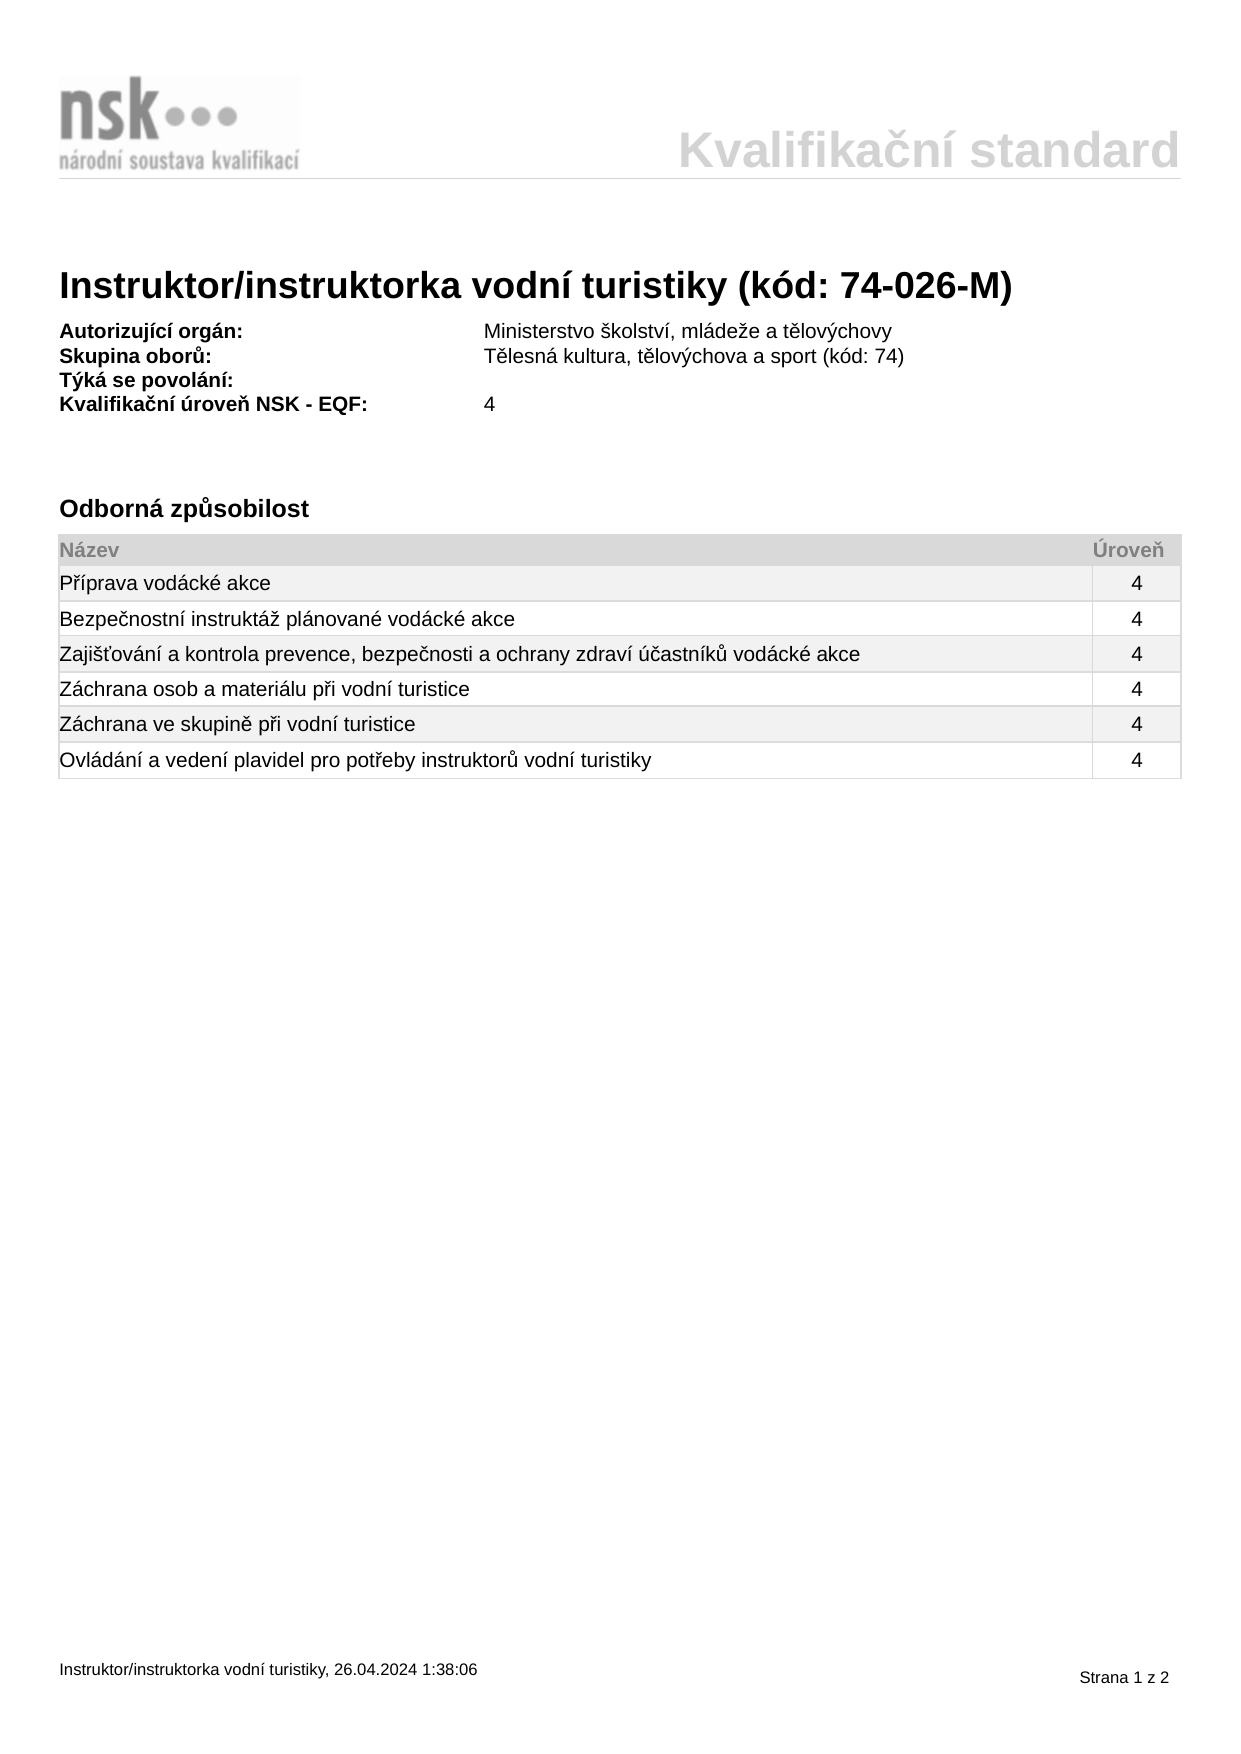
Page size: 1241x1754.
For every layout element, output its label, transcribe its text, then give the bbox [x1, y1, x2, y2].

table_cell [1093, 1078, 1169, 1368]
table_cell [862, 418, 1093, 488]
table_cell [1093, 368, 1169, 392]
table_cell [620, 523, 626, 534]
table_cell [620, 1078, 626, 1368]
table_cell [1093, 196, 1169, 224]
table_cell [1093, 1369, 1169, 1659]
table_cell [626, 368, 862, 392]
table_cell [484, 196, 620, 224]
table_cell [1093, 779, 1169, 1077]
table_cell [626, 1369, 862, 1659]
table_cell [484, 172, 620, 178]
table_cell [1169, 523, 1181, 534]
table_cell Záchrana osob a materiálu při vodní turistice [60, 673, 1092, 705]
table_cell [626, 523, 862, 534]
table_cell [620, 779, 626, 1077]
table_cell [862, 1369, 1093, 1659]
table_cell [1169, 1078, 1181, 1368]
table_cell [484, 779, 620, 1077]
table_cell 4 [1093, 566, 1180, 600]
table_cell [484, 1369, 620, 1659]
table_cell [626, 779, 862, 1077]
table_cell [484, 307, 620, 319]
table_cell [484, 418, 620, 488]
picture [58, 59, 621, 172]
table_cell [862, 196, 1093, 224]
table_cell [862, 1078, 1093, 1368]
table_cell Týká se povolání: [59, 368, 483, 392]
table_cell Autorizující orgán: [59, 319, 483, 343]
table_cell 4 [1093, 673, 1180, 705]
table_cell Kvalifikační úroveň NSK - EQF: [59, 392, 483, 416]
table_cell [484, 1078, 620, 1368]
table_cell [620, 418, 626, 488]
table_cell [862, 523, 1093, 534]
table_cell [484, 523, 620, 534]
table_cell 4 [1093, 707, 1180, 741]
table_cell Ovládání a vedení plavidel pro potřeby instruktorů vodní turistiky [60, 743, 1092, 777]
table_cell [59, 418, 483, 488]
table_cell Ministerstvo školství, mládeže a tělovýchovy [484, 319, 1181, 344]
table_cell [620, 1369, 626, 1659]
table_cell [1169, 1369, 1181, 1659]
table_cell [59, 172, 483, 178]
table_cell [59, 523, 483, 534]
table_cell Instruktor/instruktorka vodní turistiky, 26.04.2024 1:38:06 [59, 1660, 862, 1696]
table_cell [626, 307, 862, 319]
table_cell [862, 779, 1093, 1077]
table_cell Úroveň [1093, 536, 1180, 564]
table_cell [1169, 779, 1181, 1077]
table_cell [626, 196, 862, 224]
table_cell Zajišťování a kontrola prevence, bezpečnosti a ochrany zdraví účastníků vodácké akce [60, 636, 1092, 671]
table_cell 4 [484, 392, 1181, 417]
table_cell [59, 196, 483, 224]
table_cell 4 [1093, 743, 1180, 777]
table_cell [862, 368, 1093, 392]
table_cell [626, 1078, 862, 1368]
table_cell 4 [1093, 602, 1180, 635]
table_cell [1169, 1660, 1181, 1696]
table_cell [59, 307, 483, 319]
table_cell [620, 368, 626, 392]
table_cell Bezpečnostní instruktáž plánované vodácké akce [60, 602, 1092, 635]
table_cell Název [60, 536, 1092, 564]
table_cell [59, 1078, 483, 1368]
table_cell Příprava vodácké akce [60, 566, 1092, 600]
table_cell Strana 1 z 2 [862, 1660, 1169, 1696]
table_cell [626, 418, 862, 488]
table_cell [1169, 196, 1181, 224]
table_cell [1093, 523, 1169, 534]
table_cell [1093, 307, 1169, 319]
table_cell [1169, 368, 1181, 392]
table_cell Záchrana ve skupině při vodní turistice [60, 707, 1092, 741]
table_header Kvalifikační standard [626, 59, 1181, 178]
table_cell [862, 307, 1093, 319]
table_cell [1169, 307, 1181, 319]
table_cell [59, 1369, 483, 1659]
table_cell [484, 368, 620, 392]
table_cell Instruktor/instruktorka vodní turistiky (kód: 74-026-M) [59, 224, 1181, 307]
table_cell [620, 196, 626, 224]
table_cell Skupina oborů: [59, 344, 483, 368]
table_cell Odborná způsobilost [59, 488, 1181, 522]
table_cell [620, 307, 626, 319]
table_header [621, 59, 626, 172]
table_cell [1093, 418, 1169, 488]
table_cell Tělesná kultura, tělovýchova a sport (kód: 74) [484, 344, 1181, 368]
table_cell 4 [1093, 636, 1180, 671]
table_cell [59, 779, 483, 1077]
table_cell [59, 179, 1181, 196]
table_cell [1169, 418, 1181, 488]
